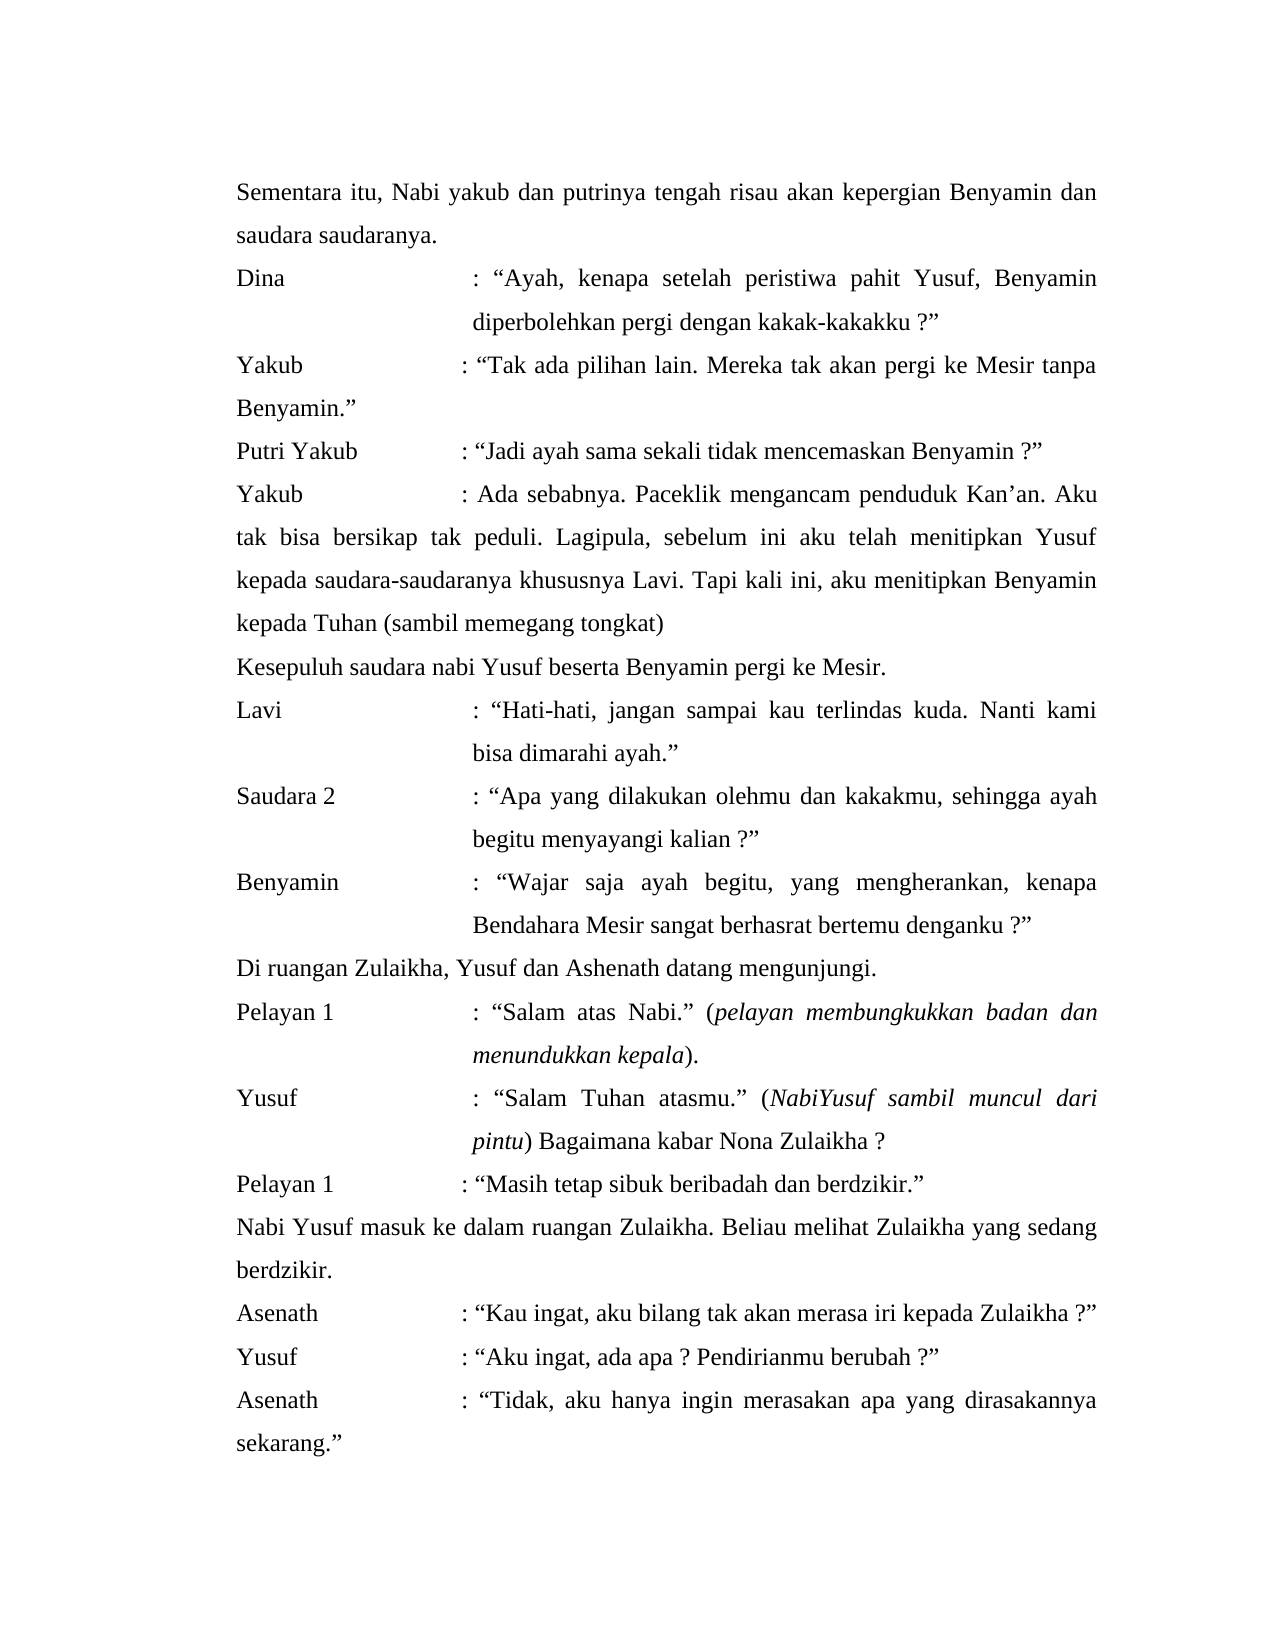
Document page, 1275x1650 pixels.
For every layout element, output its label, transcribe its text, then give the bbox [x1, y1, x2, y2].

text Di ruangan Zulaikha, Yusuf dan Ashenath datang mengunjungi. [236, 953, 1098, 982]
text Kesepuluh saudara nabi Yusuf beserta Benyamin pergi ke Mesir. [236, 652, 1098, 680]
text Pelayan 1 : “Salam atas Nabi.” (pelayan membungkukkan badan dan menundukkan kepala). [236, 997, 1098, 1068]
text Asenath : “Kau ingat, aku bilang tak akan merasa iri kepada Zulaikha ?” [236, 1298, 1098, 1327]
text Putri Yakub : “Jadi ayah sama sekali tidak mencemaskan Benyamin ?” [236, 436, 1098, 465]
text Benyamin : “Wajar saja ayah begitu, yang mengherankan, kenapa Bendahara Mesir sangat berhasrat bertemu denganku ?” [236, 867, 1098, 939]
text Lavi : “Hati-hati, jangan sampai kau terlindas kuda. Nanti kami bisa dimarahi ayah.” [236, 695, 1098, 767]
text Nabi Yusuf masuk ke dalam ruangan Zulaikha. Beliau melihat Zulaikha yang sedang berdzikir. [236, 1212, 1098, 1284]
text Saudara 2 : “Apa yang dilakukan olehmu dan kakakmu, sehingga ayah begitu menyayangi kalian ?” [236, 781, 1098, 853]
text Yakub : “Tak ada pilihan lain. Mereka tak akan pergi ke Mesir tanpa Benyamin.” [236, 350, 1098, 422]
text Yakub : Ada sebabnya. Paceklik mengancam penduduk Kan’an. Aku tak bisa bersikap tak peduli. Lagipula, sebelum ini aku telah menitipkan Yusuf kepada saudara-saudaranya khususnya Lavi. Tapi kali ini, aku menitipkan Benyamin kepada Tuhan (sambil memegang tongkat) [236, 479, 1098, 637]
text Sementara itu, Nabi yakub dan putrinya tengah risau akan kepergian Benyamin dan saudara saudaranya. [236, 177, 1098, 249]
text Asenath : “Tidak, aku hanya ingin merasakan apa yang dirasakannya sekarang.” [236, 1385, 1098, 1457]
text Dina : “Ayah, kenapa setelah peristiwa pahit Yusuf, Benyamin diperbolehkan pergi dengan kakak-kakakku ?” [236, 263, 1098, 335]
text Pelayan 1 : “Masih tetap sibuk beribadah dan berdzikir.” [236, 1169, 1098, 1198]
text Yusuf : “Aku ingat, ada apa ? Pendirianmu berubah ?” [236, 1342, 1098, 1370]
text Yusuf : “Salam Tuhan atasmu.” (NabiYusuf sambil muncul dari pintu) Bagaimana kabar Nona Zulaikha ? [236, 1083, 1098, 1155]
